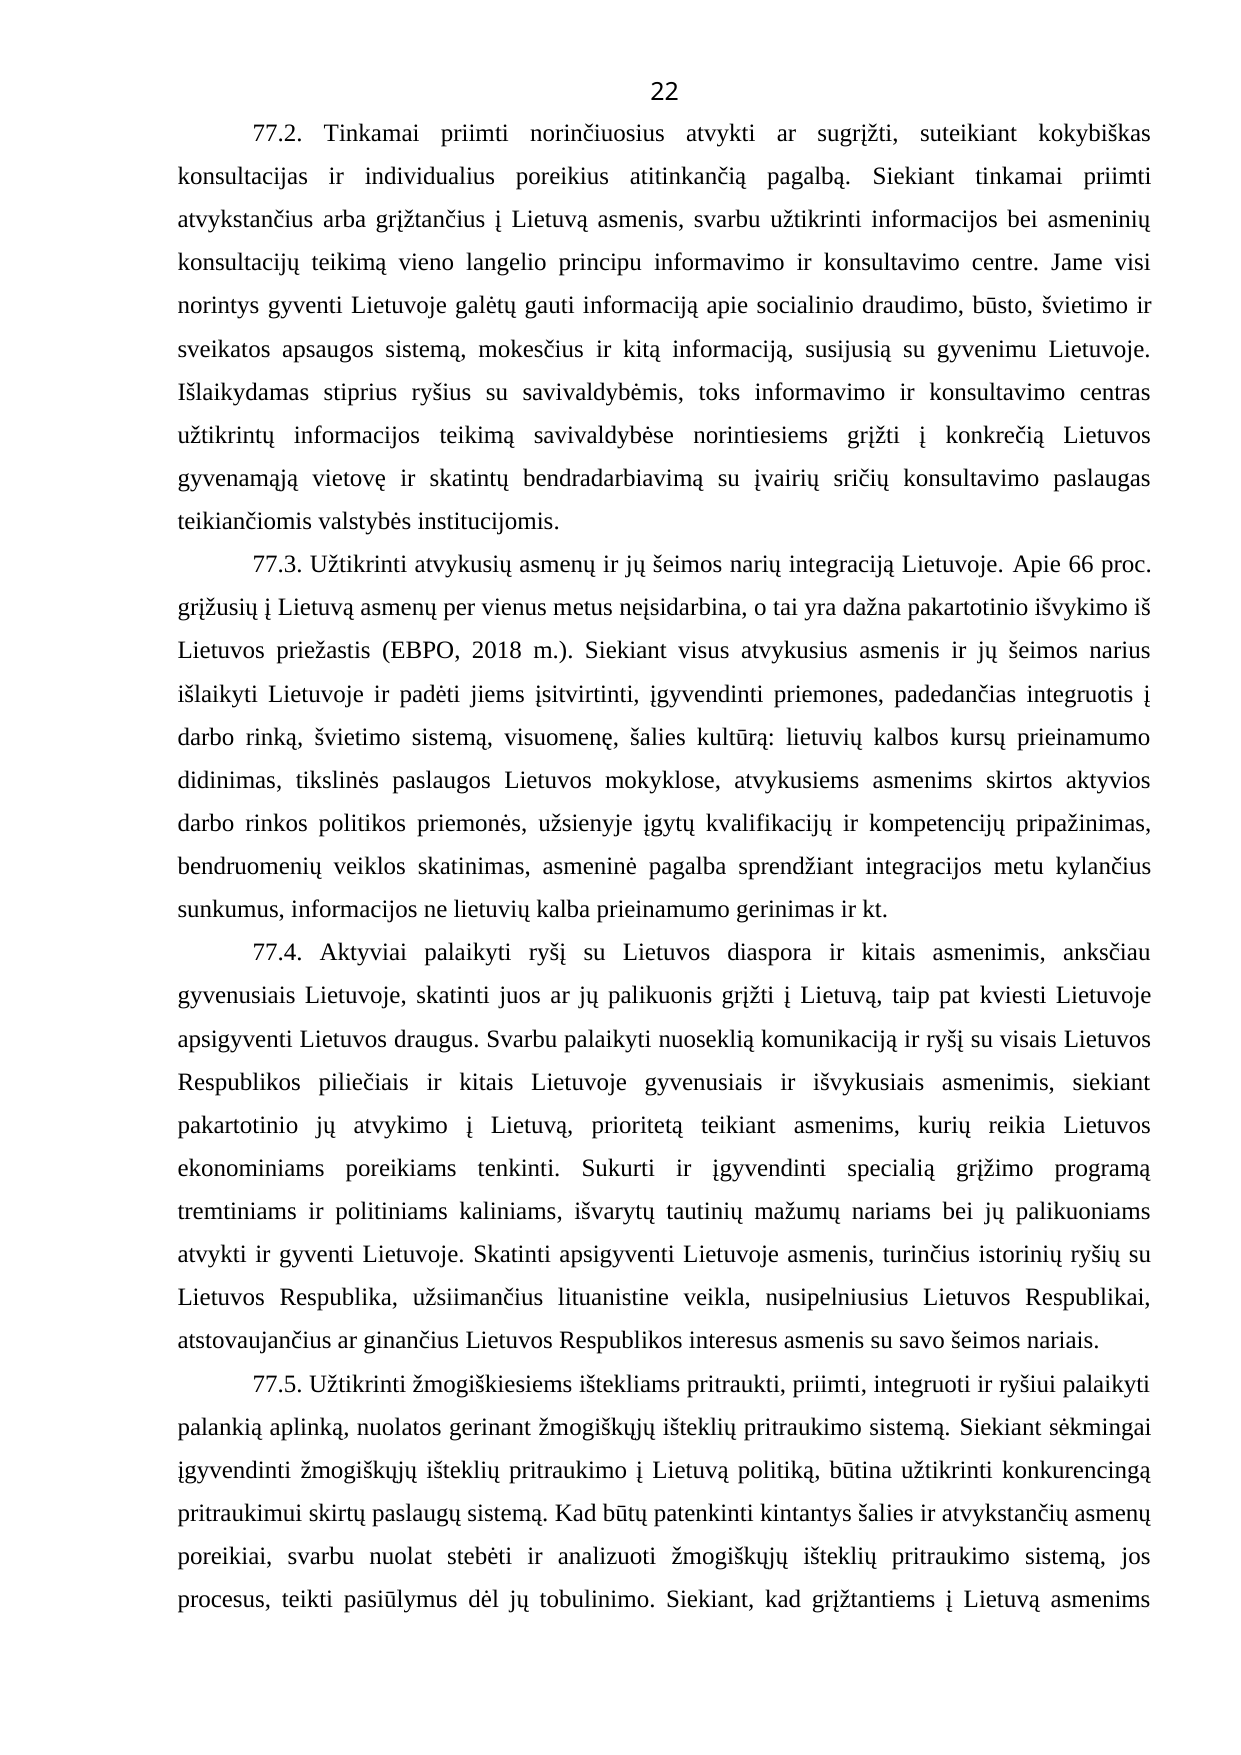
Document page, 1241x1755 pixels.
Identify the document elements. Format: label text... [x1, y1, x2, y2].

text 77.4. Aktyviai palaikyti ryšį su Lietuvos diaspora ir kitais asmenimis, anksčiau gyvenusiais Lietuvoje, skatinti juos ar jų palikuonis grįžti į Lietuvą, taip pat kviesti Lietuvoje apsigyventi Lietuvos draugus. Svarbu palaikyti nuoseklią komunikaciją ir ryšį su visais Lietuvos Respublikos piliečiais ir kitais Lietuvoje gyvenusiais ir išvykusiais asmenimis, siekiant pakartotinio jų atvykimo į Lietuvą, prioritetą teikiant asmenims, kurių reikia Lietuvos ekonominiams poreikiams tenkinti. Sukurti ir įgyvendinti specialią grįžimo programą tremtiniams ir politiniams kaliniams, išvarytų tautinių mažumų nariams bei jų palikuoniams atvykti ir gyventi Lietuvoje. Skatinti apsigyventi Lietuvoje asmenis, turinčius istorinių ryšių su Lietuvos Respublika, užsiimančius lituanistine veikla, nusipelniusius Lietuvos Respublikai, atstovaujančius ar ginančius Lietuvos Respublikos interesus asmenis su savo šeimos nariais. [177, 937, 1152, 1354]
text 77.2. Tinkamai priimti norinčiuosius atvykti ar sugrįžti, suteikiant kokybiškas konsultacijas ir individualius poreikius atitinkančią pagalbą. Siekiant tinkamai priimti atvykstančius arba grįžtančius į Lietuvą asmenis, svarbu užtikrinti informacijos bei asmeninių konsultacijų teikimą vieno langelio principu informavimo ir konsultavimo centre. Jame visi norintys gyventi Lietuvoje galėtų gauti informaciją apie socialinio draudimo, būsto, švietimo ir sveikatos apsaugos sistemą, mokesčius ir kitą informaciją, susijusią su gyvenimu Lietuvoje. Išlaikydamas stiprius ryšius su savivaldybėmis, toks informavimo ir konsultavimo centras užtikrintų informacijos teikimą savivaldybėse norintiesiems grįžti į konkrečią Lietuvos gyvenamąją vietovę ir skatintų bendradarbiavimą su įvairių sričių konsultavimo paslaugas teikiančiomis valstybės institucijomis. [177, 118, 1152, 535]
text 77.5. Užtikrinti žmogiškiesiems ištekliams pritraukti, priimti, integruoti ir ryšiui palaikyti palankią aplinką, nuolatos gerinant žmogiškųjų išteklių pritraukimo sistemą. Siekiant sėkmingai įgyvendinti žmogiškųjų išteklių pritraukimo į Lietuvą politiką, būtina užtikrinti konkurencingą pritraukimui skirtų paslaugų sistemą. Kad būtų patenkinti kintantys šalies ir atvykstančių asmenų poreikiai, svarbu nuolat stebėti ir analizuoti žmogiškųjų išteklių pritraukimo sistemą, jos procesus, teikti pasiūlymus dėl jų tobulinimo. Siekiant, kad grįžtantiems į Lietuvą asmenims [177, 1369, 1152, 1613]
text 77.3. Užtikrinti atvykusių asmenų ir jų šeimos narių integraciją Lietuvoje. Apie 66 proc. grįžusių į Lietuvą asmenų per vienus metus neįsidarbina, o tai yra dažna pakartotinio išvykimo iš Lietuvos priežastis (EBPO, 2018 m.). Siekiant visus atvykusius asmenis ir jų šeimos narius išlaikyti Lietuvoje ir padėti jiems įsitvirtinti, įgyvendinti priemones, padedančias integruotis į darbo rinką, švietimo sistemą, visuomenę, šalies kultūrą: lietuvių kalbos kursų prieinamumo didinimas, tikslinės paslaugos Lietuvos mokyklose, atvykusiems asmenims skirtos aktyvios darbo rinkos politikos priemonės, užsienyje įgytų kvalifikacijų ir kompetencijų pripažinimas, bendruomenių veiklos skatinimas, asmeninė pagalba sprendžiant integracijos metu kylančius sunkumus, informacijos ne lietuvių kalba prieinamumo gerinimas ir kt. [177, 549, 1152, 923]
